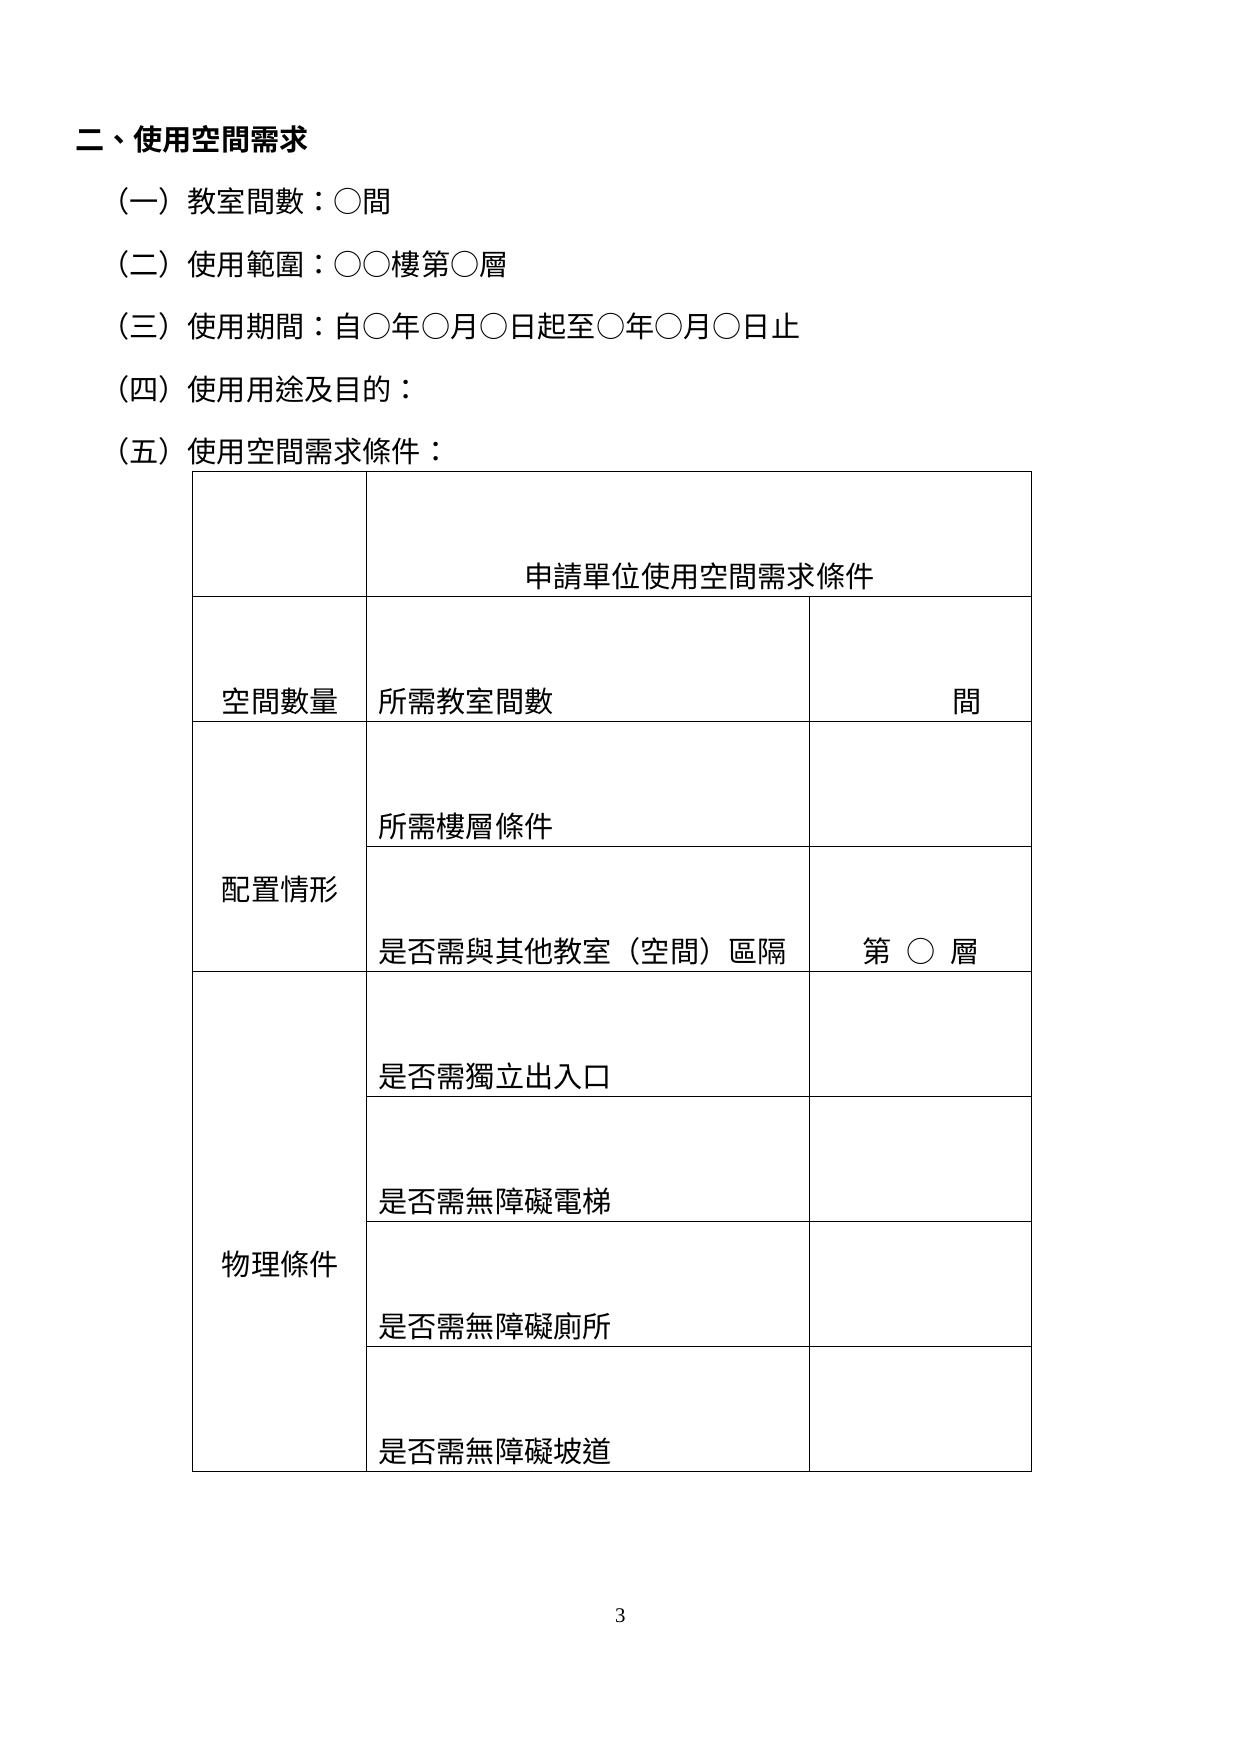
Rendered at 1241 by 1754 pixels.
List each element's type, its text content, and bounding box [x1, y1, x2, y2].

table_header [193, 472, 366, 596]
text （三）使用期間：自○年○月○日起至○年○月○日止 [100, 283, 1165, 346]
table_header 申請單位使用空間需求條件 [367, 472, 1031, 596]
table_cell 是否需獨立出入口 [367, 972, 809, 1096]
text （一）教室間數：○間 [100, 158, 1165, 221]
table_cell 是否需無障礙坡道 [367, 1347, 809, 1471]
table_cell [810, 1222, 1031, 1346]
table_cell [810, 722, 1031, 846]
text 二、使用空間需求 [75, 96, 1165, 158]
text （四）使用用途及目的： [100, 346, 1165, 408]
table_cell [810, 1097, 1031, 1221]
text （二）使用範圍：○○樓第○層 [100, 221, 1165, 283]
table_cell 是否需無障礙電梯 [367, 1097, 809, 1221]
table_cell 是否需與其他教室（空間）區隔 [367, 847, 809, 971]
table_cell 是否需無障礙廁所 [367, 1222, 809, 1346]
table_cell [810, 972, 1031, 1096]
table_cell 配置情形 [193, 722, 366, 971]
text （五）使用空間需求條件： [100, 408, 1165, 471]
table_cell 所需教室間數 [367, 597, 809, 721]
table_cell 空間數量 [193, 597, 366, 721]
table_cell 第 ○ 層 [810, 847, 1031, 971]
table_cell 所需樓層條件 [367, 722, 809, 846]
table_cell [810, 1347, 1031, 1471]
table_cell 物理條件 [193, 972, 366, 1471]
table_cell 間 [810, 597, 1031, 721]
